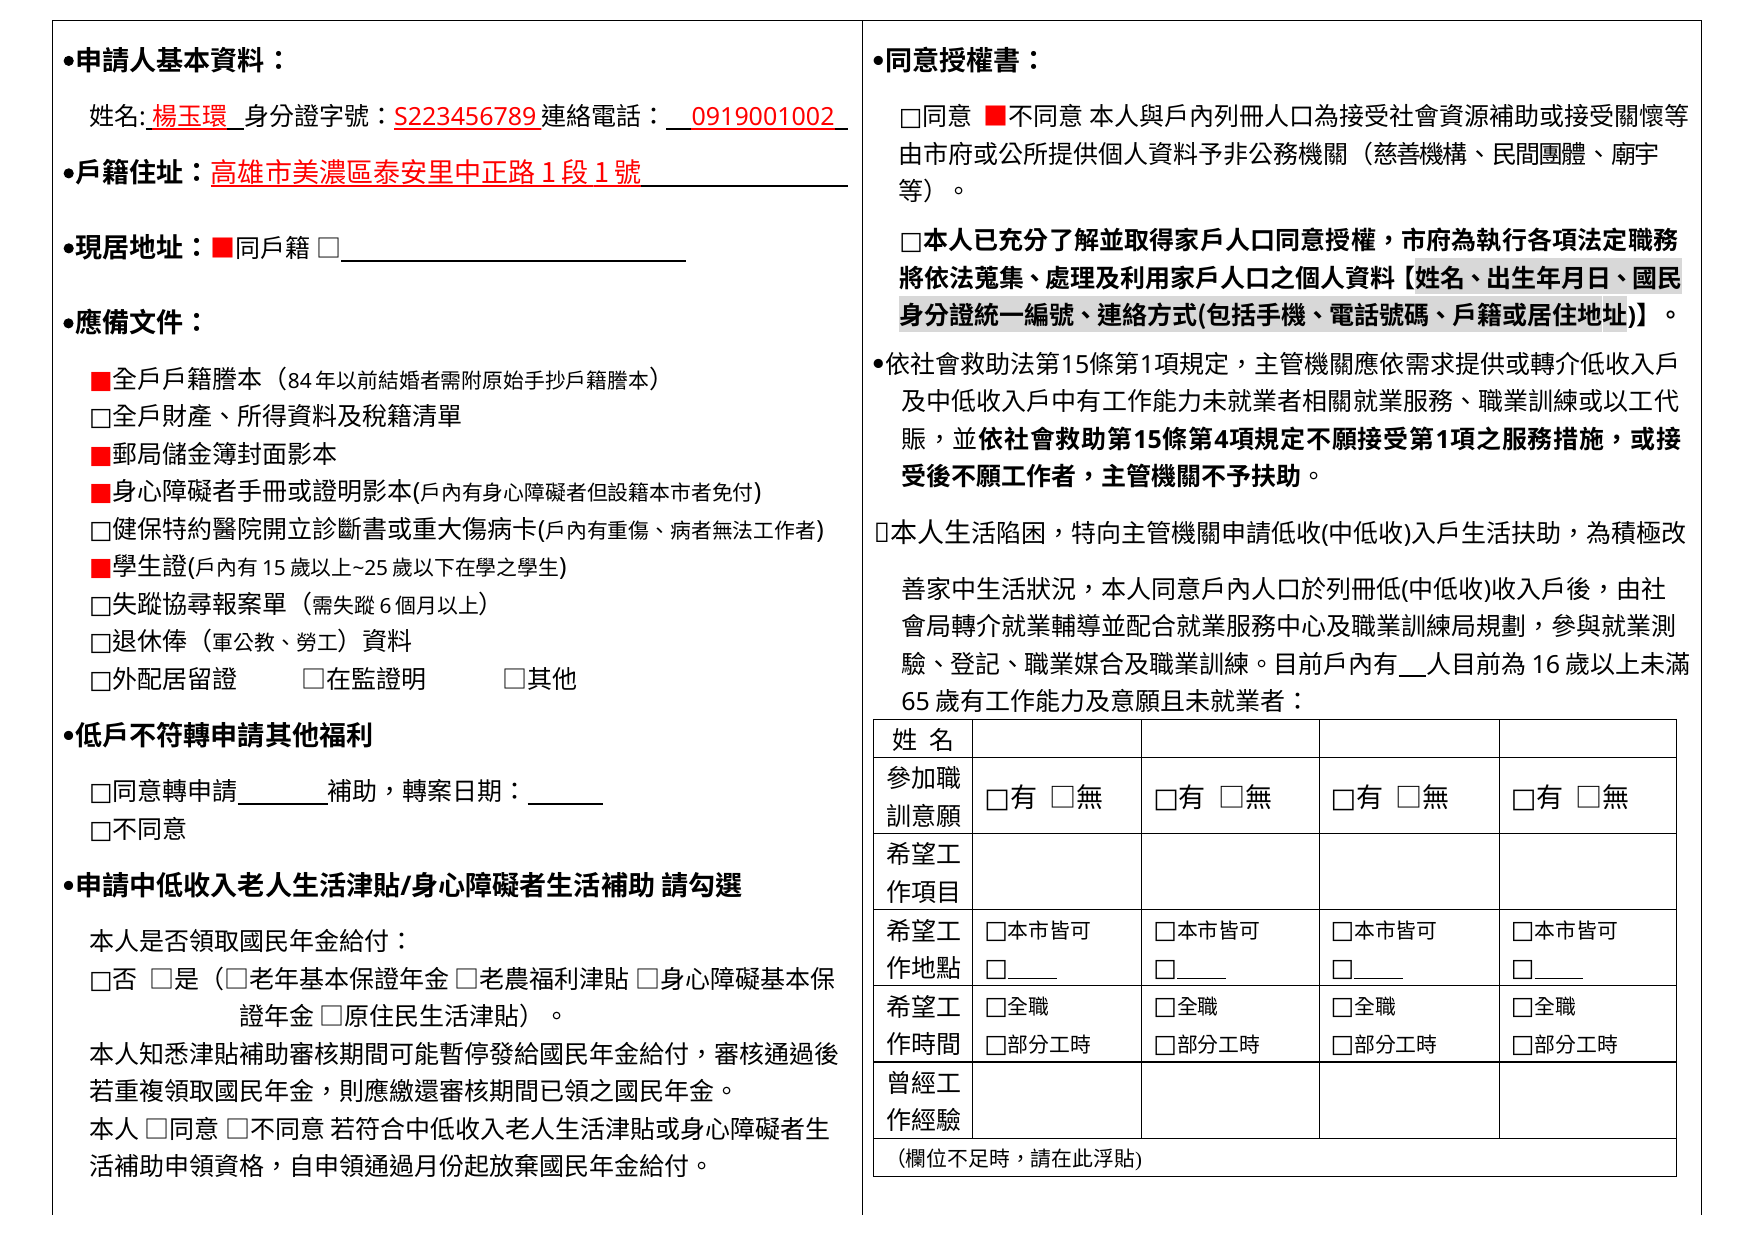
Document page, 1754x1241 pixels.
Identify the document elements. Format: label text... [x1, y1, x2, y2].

table_header [1320, 720, 1499, 757]
table_cell [973, 834, 1141, 909]
table_cell 希望工作項目 [874, 834, 972, 909]
table_cell □全職 □部分工時 [1142, 986, 1319, 1061]
table_cell □有 □無 [1142, 758, 1319, 833]
table_cell □全職 □部分工時 [1320, 986, 1499, 1061]
table_cell □本市皆可 □ [1320, 910, 1499, 985]
table_cell □有 □無 [1500, 758, 1676, 833]
table_cell 曾經工作經驗 [874, 1063, 972, 1137]
table_cell [1142, 834, 1319, 909]
table_header [1500, 720, 1676, 757]
table_cell 希望工作地點 [874, 910, 972, 985]
table_cell [1500, 1063, 1676, 1137]
table_cell [973, 1063, 1141, 1137]
table_cell □本市皆可 □ [973, 910, 1141, 985]
table_cell 希望工作時間 [874, 986, 972, 1061]
table_header 同意授權書： □同意 ■不同意 本人與戶內列冊人口為接受社會資源補助或接受關懷等由市府或公所提供個人資料予非公務機關（慈善機構、民間團體、廟宇等）。 □本人已充分了解並取得家戶人口同意授權，市府為執行各項法定職務將依法蒐集、處理及利用家戶人口之個人資料【姓名、出生年月日、國民身分證統一編號、連絡方式(包括手機、電話號碼、戶籍或居住地址)】。 依社會救助法第15條第1項規定，主管機關應依需求提供或轉介低收入戶及中低收入戶中有工作能力未就業者相關就業服務、職業訓練或以工代賑，並依社會救助第15條第4項規定不願接受第1項之服務措施，或接受後不願工作者，主管機關不予扶助。 本人生活陷困，特向主管機關申請低收(中低收)入戶生活扶助，為積極改善家中生活狀況，本人同意戶內人口於列冊低(中低收)收入戶後，由社會局轉介就業輔導並配合就業服務中心及職業訓練局規劃，參與就業測驗、登記、職業媒合及職業訓練。目前戶內有 人目前為16歲以上未滿65歲有工作能力及意願且未就業者： [863, 21, 1701, 1214]
table_cell □全職 □部分工時 [1500, 986, 1676, 1061]
table_cell □本市皆可 □ [1142, 910, 1319, 985]
table_cell 參加職訓意願 [874, 758, 972, 833]
table_cell □本市皆可 □ [1500, 910, 1676, 985]
table_cell □有 □無 [973, 758, 1141, 833]
table_cell [1500, 834, 1676, 909]
table_header [973, 720, 1141, 757]
table_cell [1320, 1063, 1499, 1137]
table_cell [1142, 1063, 1319, 1137]
table_header 姓 名 [874, 720, 972, 757]
table_cell [1320, 834, 1499, 909]
table_cell （欄位不足時，請在此浮貼) [874, 1139, 1676, 1176]
table_cell □有 □無 [1320, 758, 1499, 833]
table_header 申請人基本資料： 姓名: 楊玉環 身分證字號：S223456789連絡電話： 0919001002 戶籍住址：高雄市美濃區泰安里中正路1段1號 現居地址：■同戶籍 □ 應備文件： ■全戶戶籍謄本（84年以前結婚者需附原始手抄戶籍謄本） □全戶財產、所得資料及稅籍清單 ■郵局儲金簿封面影本 ■身心障礙者手冊或證明影本(戶內有身心障礙者但設籍本市者免付) □健保特約醫院開立診斷書或重大傷病卡(戶內有重傷、病者無法工作者) ■學生證(戶內有15歲以上~25歲以下在學之學生) □失蹤協尋報案單（需失蹤6個月以上） □退休俸（軍公教、勞工）資料 □外配居留證 □在監證明 □其他 低戶不符轉申請其他福利 □同意轉申請 補助，轉案日期： □不同意 申請中低收入老人生活津貼/身心障礙者生活補助 請勾選 本人是否領取國民年金給付： □否 □是（□老年基本保證年金 □老農福利津貼 □身心障礙基本保證年金 □原住民生活津貼）。 本人知悉津貼補助審核期間可能暫停發給國民年金給付，審核通過後若重複領取國民年金，則應繳還審核期間已領之國民年金。 本人 □同意 □不同意 若符合中低收入老人生活津貼或身心障礙者生活補助申領資格，自申領通過月份起放棄國民年金給付。 [53, 21, 862, 1214]
table_cell □全職 □部分工時 [973, 986, 1141, 1061]
table_header [1142, 720, 1319, 757]
